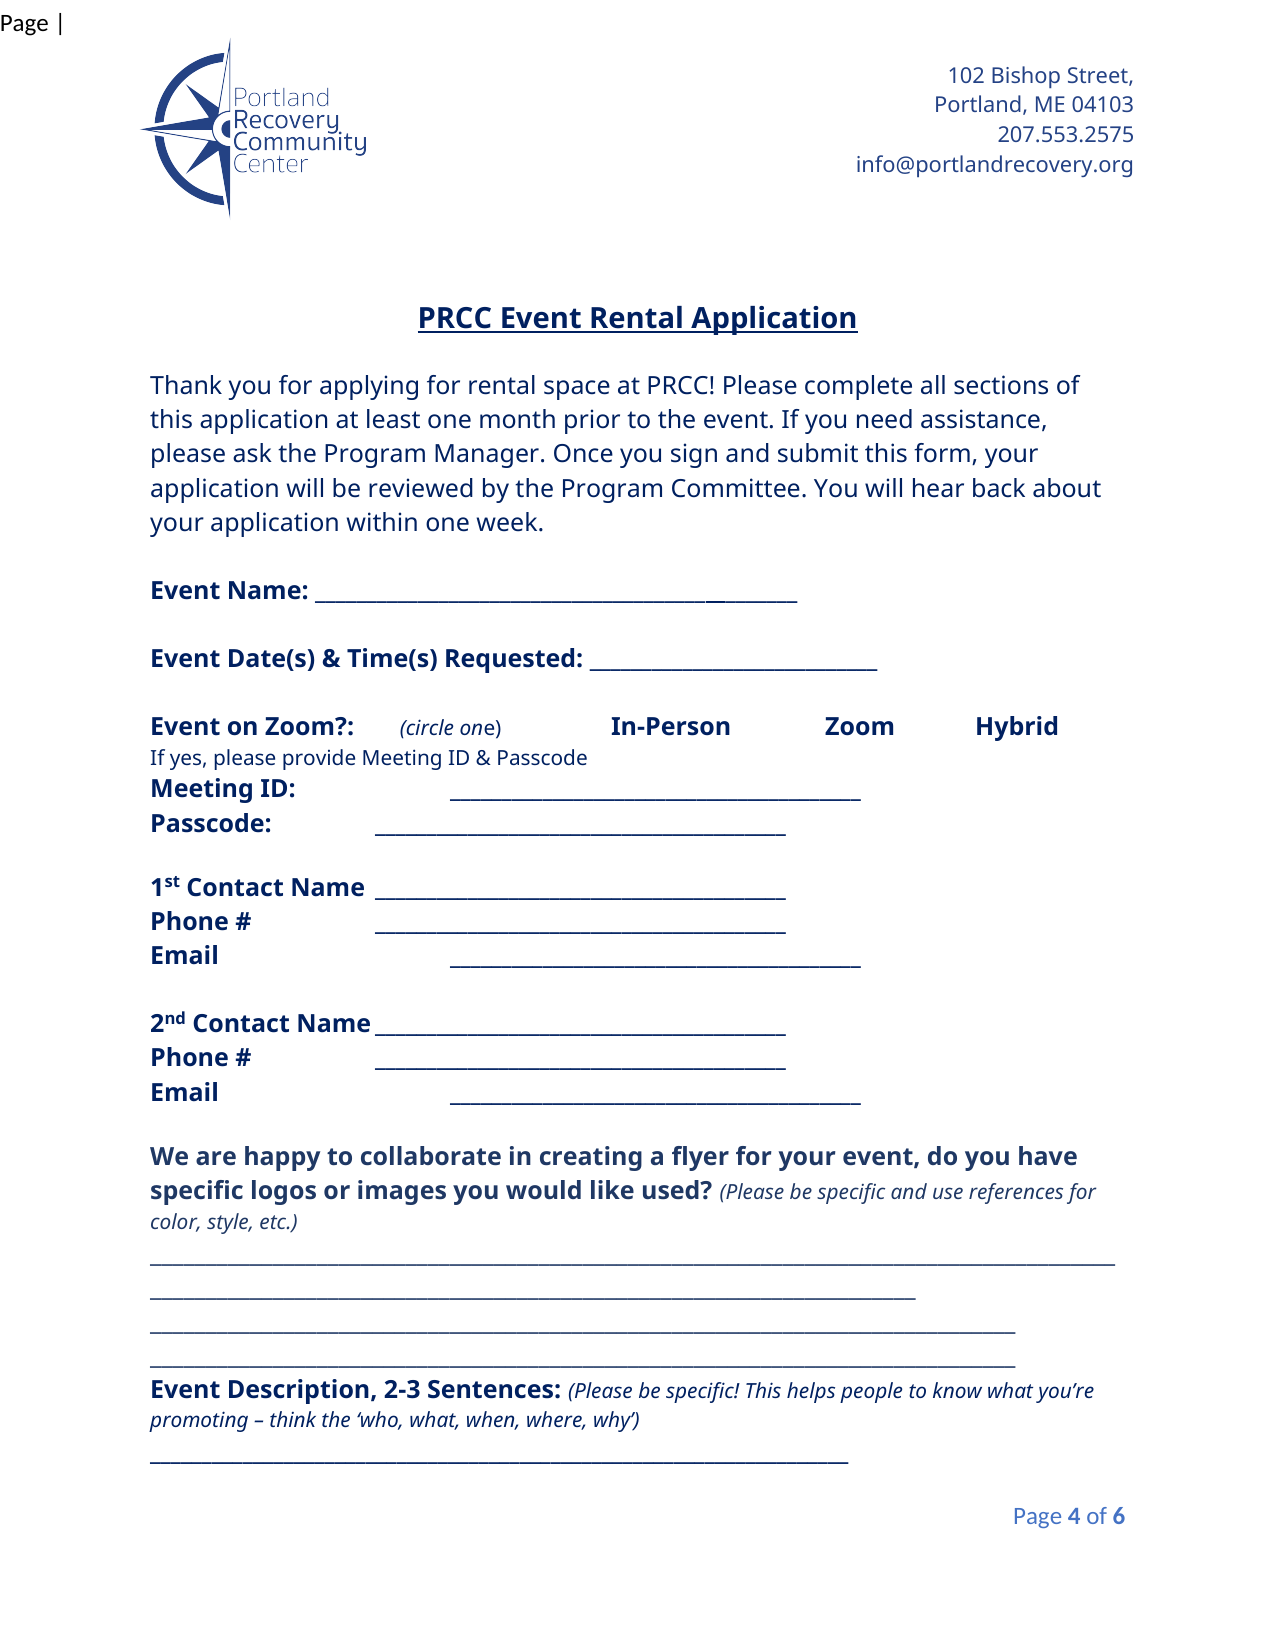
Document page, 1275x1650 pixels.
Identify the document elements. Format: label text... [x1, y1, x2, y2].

text Meeting ID: ________________________________________ [150, 771, 1125, 805]
text 1st Contact Name ________________________________________ [150, 870, 1125, 904]
text Phone # ________________________________________ [150, 904, 1125, 938]
text Phone # ________________________________________ [150, 1040, 1125, 1074]
text Event Description, 2-3 Sentences: (Please be specific! This helps people to know what you’re promoting – think the ‘who, what, when, where, why’) [150, 1372, 1125, 1434]
text Thank you for applying for rental space at PRCC! Please complete all sections of this application at least one month prior to the event. If you need assistance, please ask the Program Manager. Once you sign and submit this form, your application will be reviewed by the Program Committee. You will hear back about your application within one week. [150, 368, 1125, 538]
text Email ________________________________________ [150, 938, 1125, 972]
text 2nd Contact Name ________________________________________ [150, 1006, 1125, 1040]
text ____________________________________________________________________________________________________________________________________________________________ [150, 1235, 1125, 1303]
text ____________________________________________________________________ [150, 1434, 1125, 1468]
text We are happy to collaborate in creating a flyer for your event, do you have specific logos or images you would like used? (Please be specific and use references for color, style, etc.) [150, 1139, 1125, 1235]
text ______________________________________________________________________________ [150, 1337, 1125, 1372]
text Event Name: ______________________________________ _______ [150, 572, 1125, 606]
text Passcode: ________________________________________ [150, 805, 1125, 839]
text ______________________________________________________________________________ [150, 1303, 1125, 1337]
text Event on Zoom?: (circle one) In-Person Zoom Hybrid [150, 709, 1125, 743]
text Event Date(s) & Time(s) Requested: ____________________________ [150, 641, 1125, 674]
text If yes, please provide Meeting ID & Passcode [150, 743, 1125, 771]
text PRCC Event Rental Application [150, 298, 1125, 337]
text Email ________________________________________ [150, 1074, 1125, 1108]
